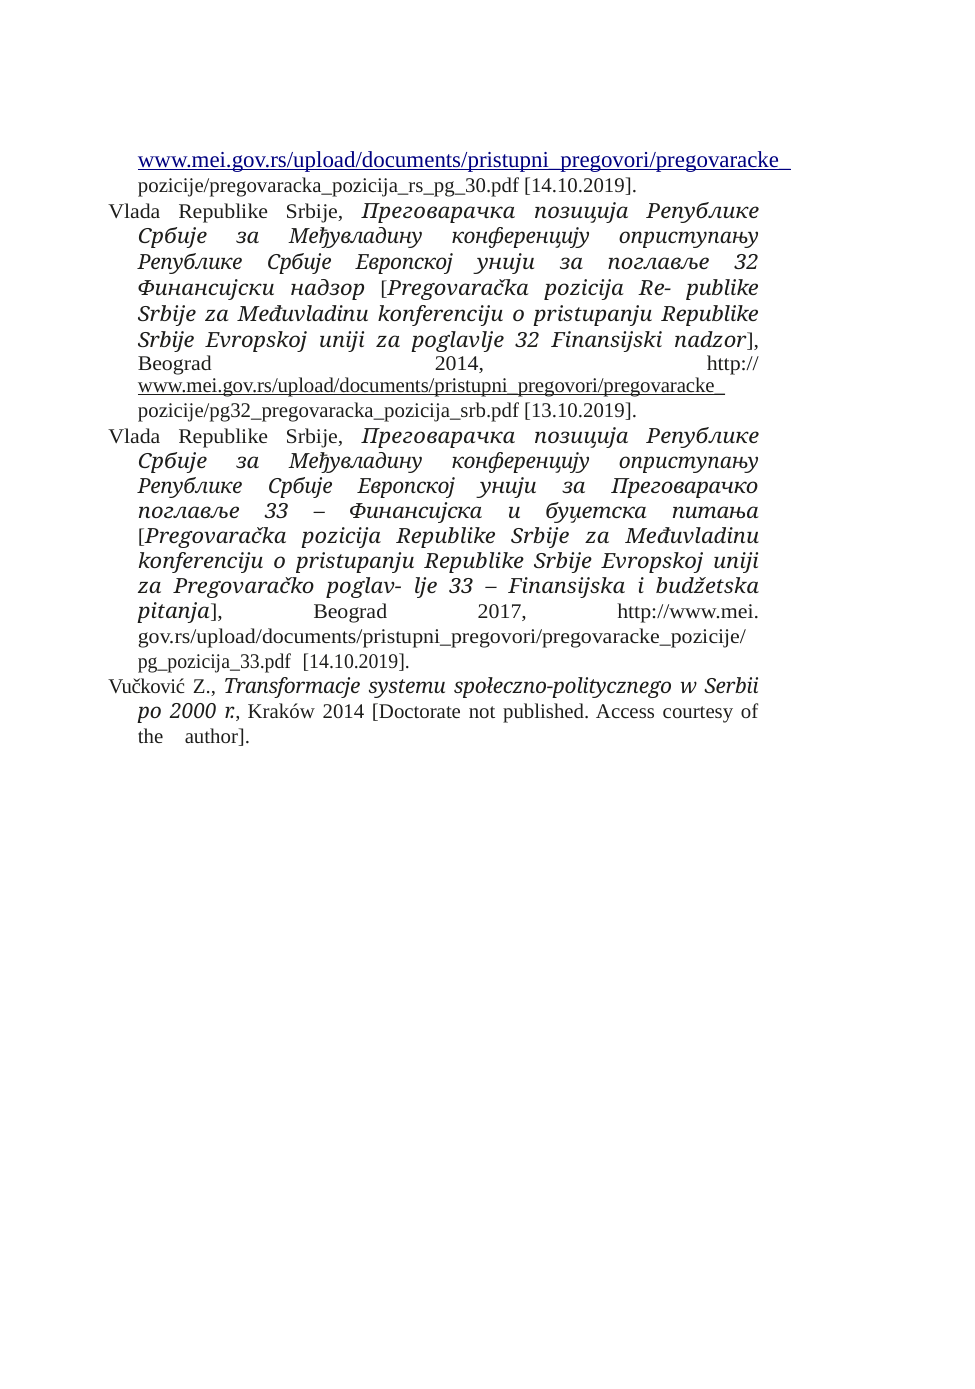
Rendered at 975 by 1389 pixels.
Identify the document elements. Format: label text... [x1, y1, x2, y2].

text Vlada Republike Srbije, Преговарачка позиција Републике Србије за Међувладину конференцију оприступању Републике Србије Европској унији за поглавље 32 Финансијски надзор [Pregovaračka pozicija Re- publike Srbije za Međuvladinu konferenciju o pristupanju Republike Srbije Evropskoj uniji za poglavlje 32 Finansijski nadzor], Beograd 2014, http:// www.mei.gov.rs/upload/documents/pristupni_pregovori/pregovaracke_ [108, 198, 759, 397]
text pozicije/pg32_pregovaracka_pozicija_srb.pdf [13.10.2019]. [138, 399, 879, 422]
text Vučković Z., Transformacje systemu społeczno-politycznego w Serbii po 2000 r., Kraków 2014 [Doctorate not published. Access courtesy of the author]. [108, 673, 759, 748]
text Vlada Republike Srbije, Преговарачка позиција Републике Србије за Међувладину конференцију оприступању Републике Србије Европској унији за Преговарачко поглавље 33 – Финансијска и буџетска питања [Pregovaračka pozicija Republike Srbije za Međuvladinu konferenciju o pristupanju Republike Srbije Evropskoj uniji za Pregovaračko poglav- lje 33 – Finansijska i budžetska pitanja], Beograd 2017, http://www.mei. gov.rs/upload/documents/pristupni_pregovori/pregovaracke_pozicije/ pg_pozicija_33.pdf [14.10.2019]. [108, 423, 759, 673]
text www.mei.gov.rs/upload/documents/pristupni_pregovori/pregovaracke_ pozicije/pregovaracka_pozicija_rs_pg_30.pdf [14.10.2019]. [138, 146, 879, 197]
